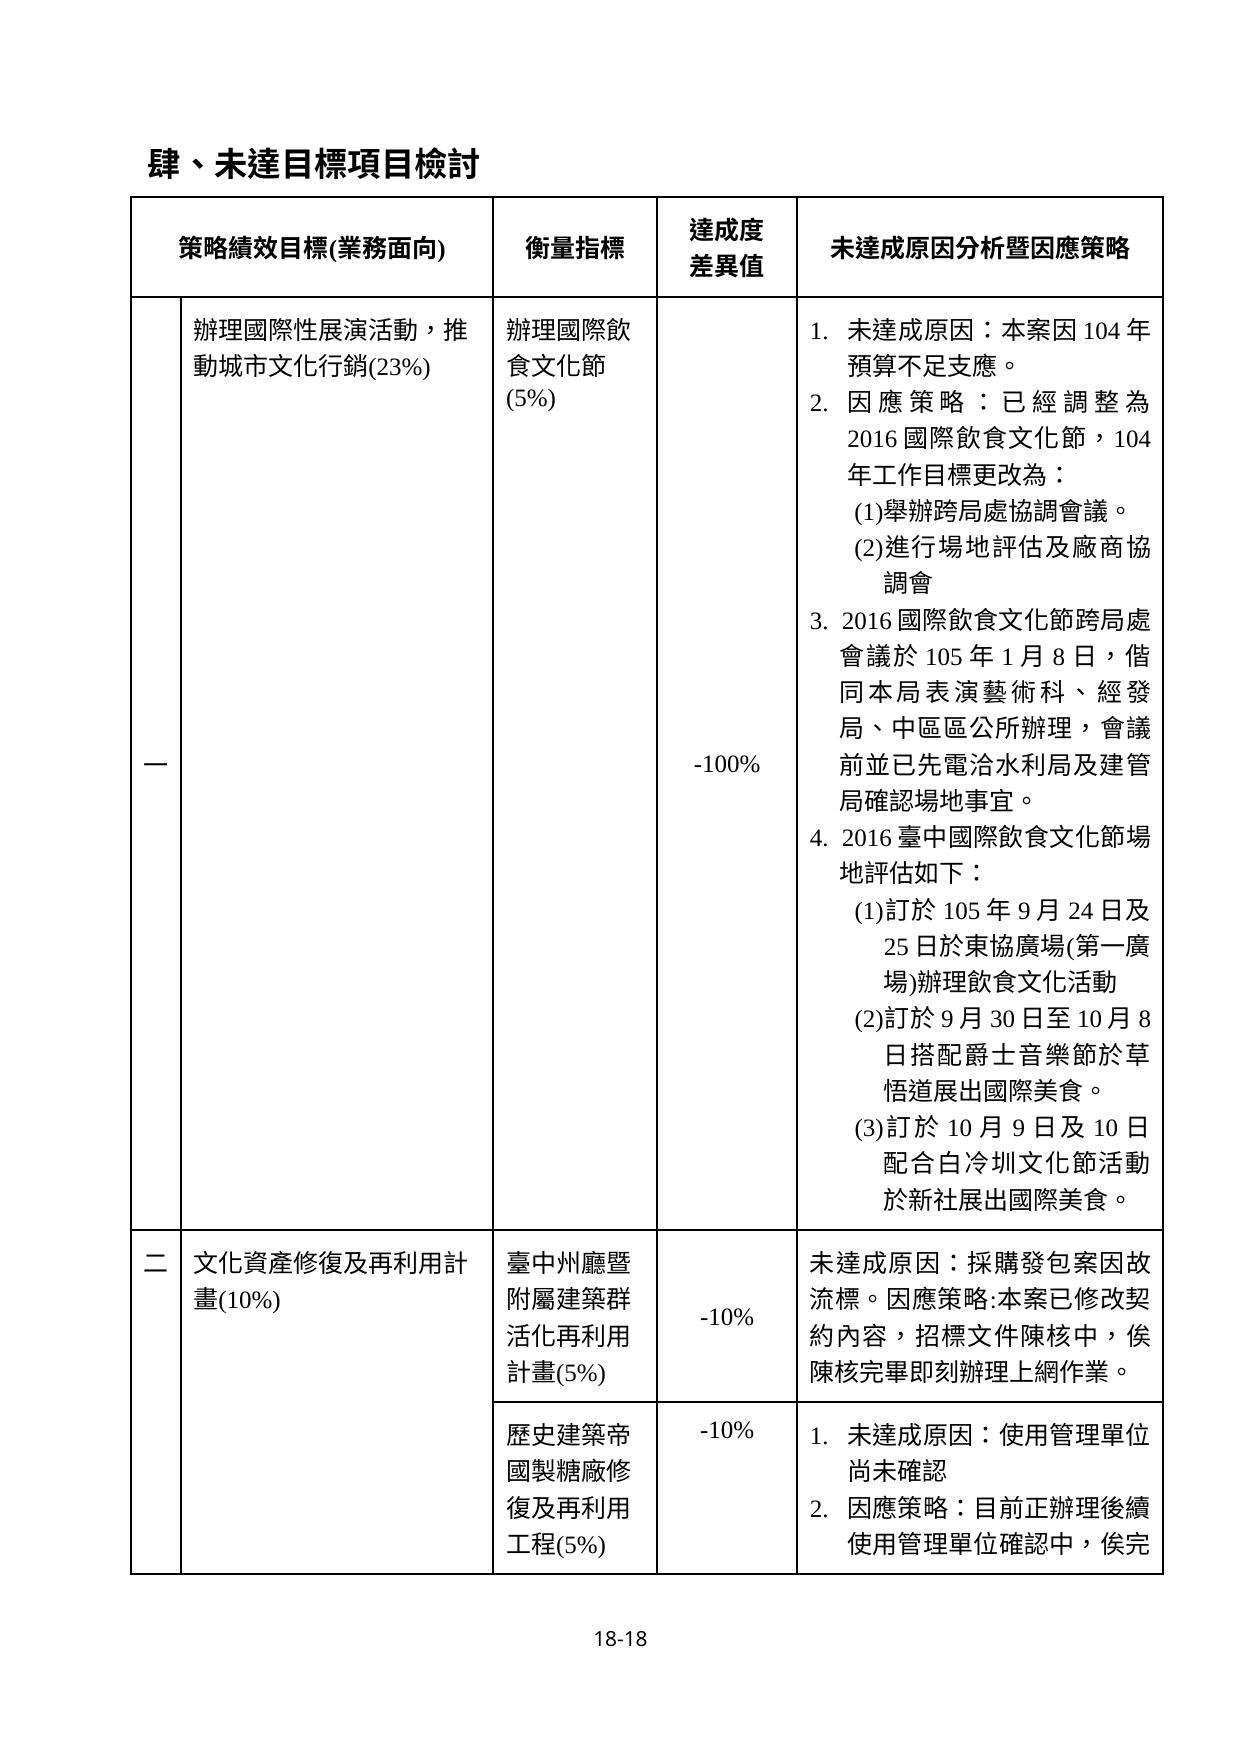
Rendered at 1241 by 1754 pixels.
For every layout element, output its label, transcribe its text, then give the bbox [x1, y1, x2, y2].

table_header 未達成原因分析暨因應策略 [798, 198, 1162, 296]
text 肆、未達目標項目檢討 [148, 137, 1092, 186]
table_cell 未達成原因：本案因104年預算不足支應。 因應策略：已經調整為2016國際飲食文化節，104年工作目標更改為： (1)舉辦跨局處協調會議。 (2)進行場地評估及廠商協調會 3. 2016國際飲食文化節跨局處會議於105年1月8日，偕同本局表演藝術科、經發局、中區區公所辦理，會議前並已先電洽水利局及建管局確認場地事宜。 4. 2016臺中國際飲食文化節場地評估如下： (1)訂於105年9月24日及25日於東協廣場(第一廣場)辦理飲食文化活動 (2)訂於9月30日至10月8日搭配爵士音樂節於草悟道展出國際美食。 (3)訂於10月9日及10日配合白冷圳文化節活動於新社展出國際美食。 [798, 298, 1162, 1229]
table_cell 二 [132, 1231, 180, 1573]
table_cell 臺中州廳暨附屬建築群活化再利用計畫(5%) [494, 1231, 656, 1401]
table_cell -100% [658, 298, 796, 1229]
table_cell -10% [658, 1403, 796, 1573]
table_cell 未達成原因：採購發包案因故流標。因應策略:本案已修改契約內容，招標文件陳核中，俟陳核完畢即刻辦理上網作業。 [798, 1231, 1162, 1401]
table_cell 歷史建築帝國製糖廠修復及再利用工程(5%) [494, 1403, 656, 1573]
table_header 衡量指標 [494, 198, 656, 296]
table_cell 文化資產修復及再利用計畫(10%) [182, 1231, 492, 1573]
table_cell -10% [658, 1231, 796, 1401]
table_cell 一 [132, 298, 180, 1229]
table_cell 未達成原因：使用管理單位尚未確認 因應策略：目前正辦理後續使用管理單位確認中，俟完 [798, 1403, 1162, 1573]
table_header 策略績效目標(業務面向) [132, 198, 492, 296]
table_cell 辦理國際飲食文化節(5%) [494, 298, 656, 1229]
table_cell 辦理國際性展演活動，推動城市文化行銷(23%) [182, 298, 492, 1229]
table_header 達成度 差異值 [658, 198, 796, 296]
